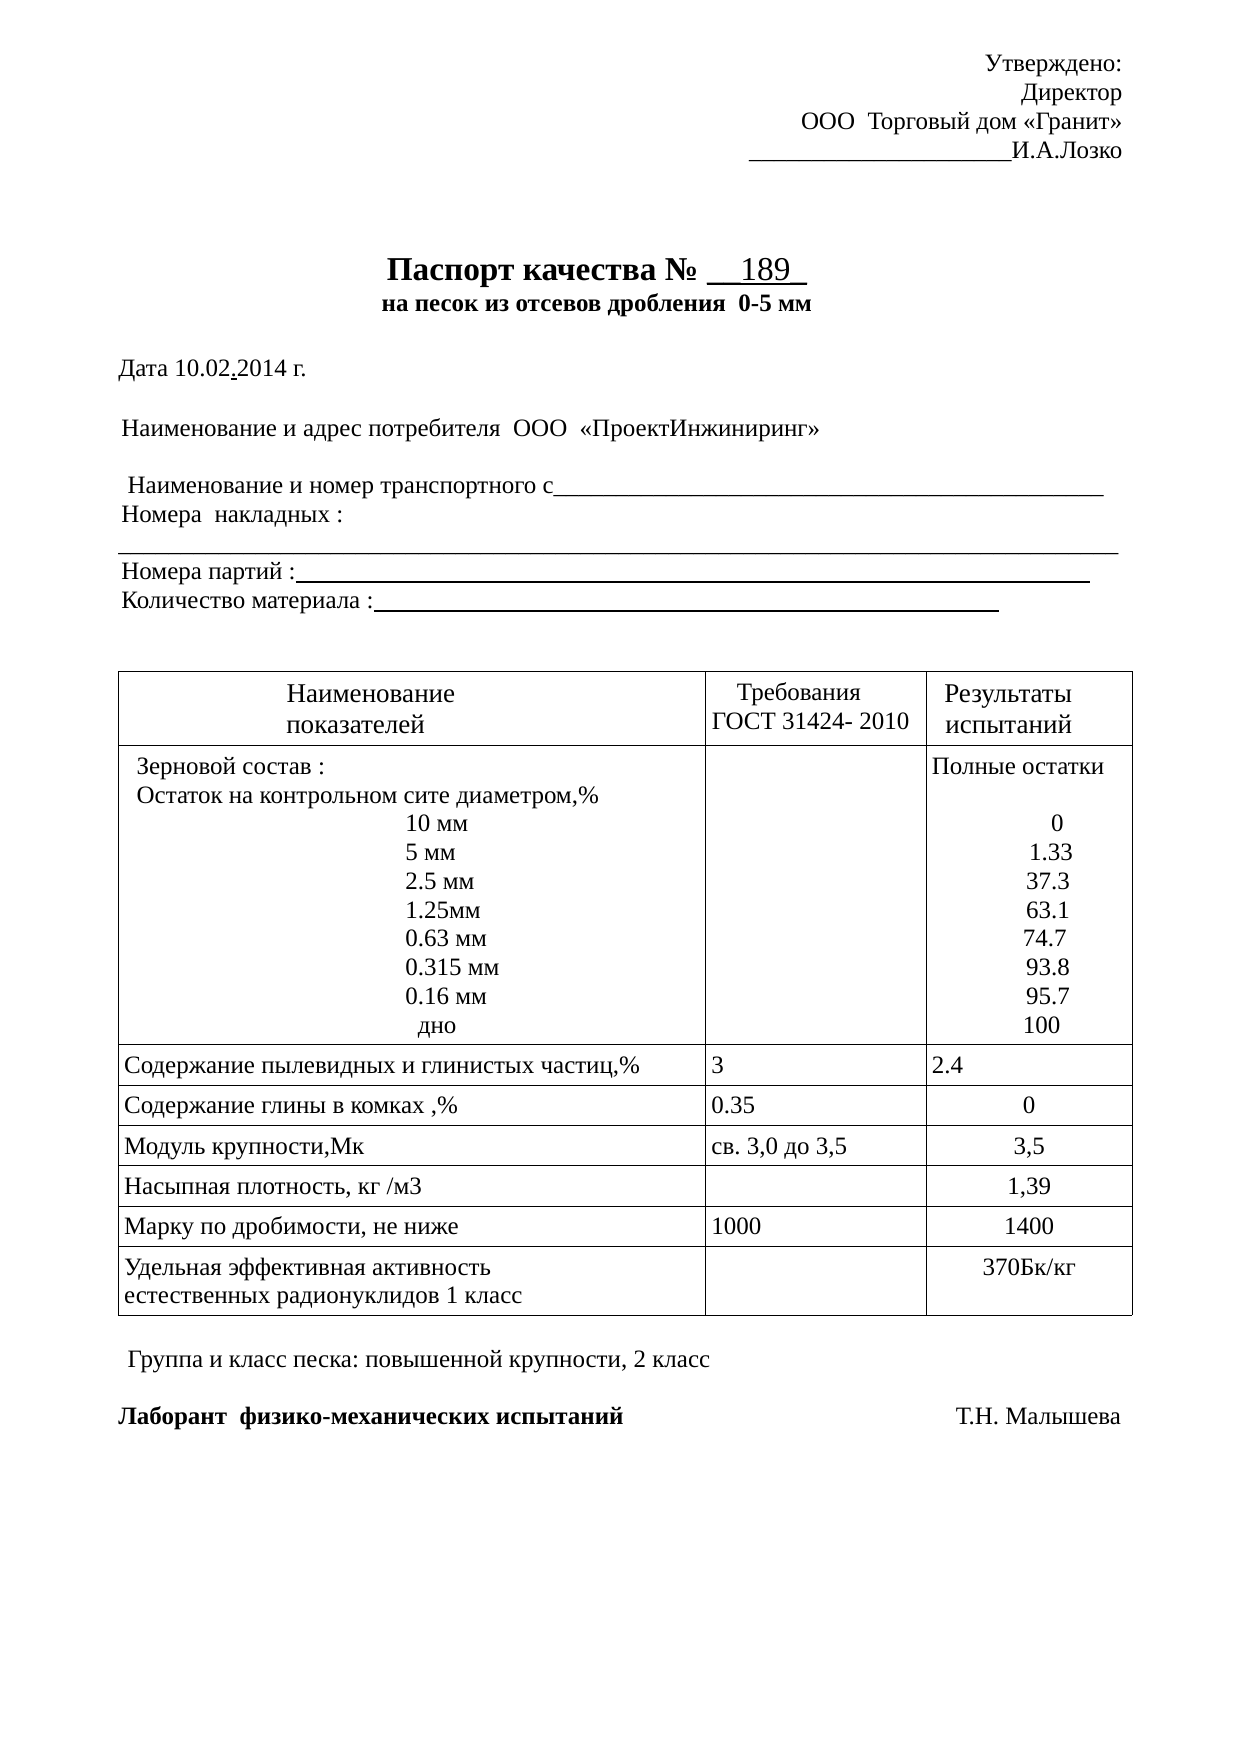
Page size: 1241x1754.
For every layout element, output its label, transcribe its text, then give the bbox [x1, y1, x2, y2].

table_cell 370Бк/кг [927, 1247, 1132, 1315]
text Номера накладных : ________________________________________________________________________________ [71, 499, 1122, 556]
table_cell Зерновой состав : Остаток на контрольном сите диаметром,% 10 мм 5 мм 2.5 мм 1.25мм 0.63 мм 0.315 мм 0.16 мм дно [119, 746, 705, 1044]
table_cell Удельная эффективная активность естественных радионуклидов 1 класс [119, 1247, 705, 1315]
table_cell Марку по дробимости, не ниже [119, 1207, 705, 1246]
table_cell [706, 1247, 926, 1315]
text на песок из отсевов дробления 0-5 мм [71, 288, 1122, 317]
text Директор [71, 77, 1122, 106]
text Дата 10.02.2014 г. [71, 346, 1122, 384]
table_cell 2,4 [927, 1045, 1132, 1084]
text Наименование и номер транспортного с____________________________________________ [71, 470, 1122, 499]
table_header Наименование показателей [119, 672, 705, 745]
table_cell 3,5 [927, 1126, 1132, 1165]
text _____________________И.А.Лозко [71, 135, 1122, 163]
table_header Результаты испытаний [927, 672, 1132, 745]
table_cell Содержание пылевидных и глинистых частиц,% [119, 1045, 705, 1084]
table_cell 0,35 [706, 1086, 926, 1125]
table_cell Полные остатки 0 1.33 37.3 63.1 74.7 93.8 95.7 100 [927, 746, 1132, 1044]
text Лаборант физико-механических испытаний Т.Н. Малышева [71, 1401, 1122, 1430]
table_cell Модуль крупности,Мк [119, 1126, 705, 1165]
table_header Требования ГОСТ 31424- 2010 [706, 672, 926, 745]
table_cell 1,39 [927, 1166, 1132, 1206]
text Наименование и адрес потребителя ООО «ПроектИнжиниринг» [71, 413, 1122, 441]
table_cell [706, 1166, 926, 1206]
text Утверждено: [71, 48, 1122, 77]
text Группа и класс песка: повышенной крупности, 2 класс [71, 1344, 1122, 1372]
table_cell Насыпная плотность, кг /м3 [119, 1166, 705, 1206]
table_cell 1000 [706, 1207, 926, 1246]
text ООО Торговый дом «Гранит» [71, 106, 1122, 135]
table_cell [706, 746, 926, 1044]
table_cell 0 [927, 1086, 1132, 1125]
text Паспорт качества № __189_ [71, 250, 1122, 288]
table_cell 1400 [927, 1207, 1132, 1246]
text Номера партий : [71, 556, 1134, 585]
table_cell св. 3,0 до 3,5 [706, 1126, 926, 1165]
text Количество материала : [71, 585, 1122, 614]
table_cell Содержание глины в комках ,% [119, 1086, 705, 1125]
table_cell 3 [706, 1045, 926, 1084]
